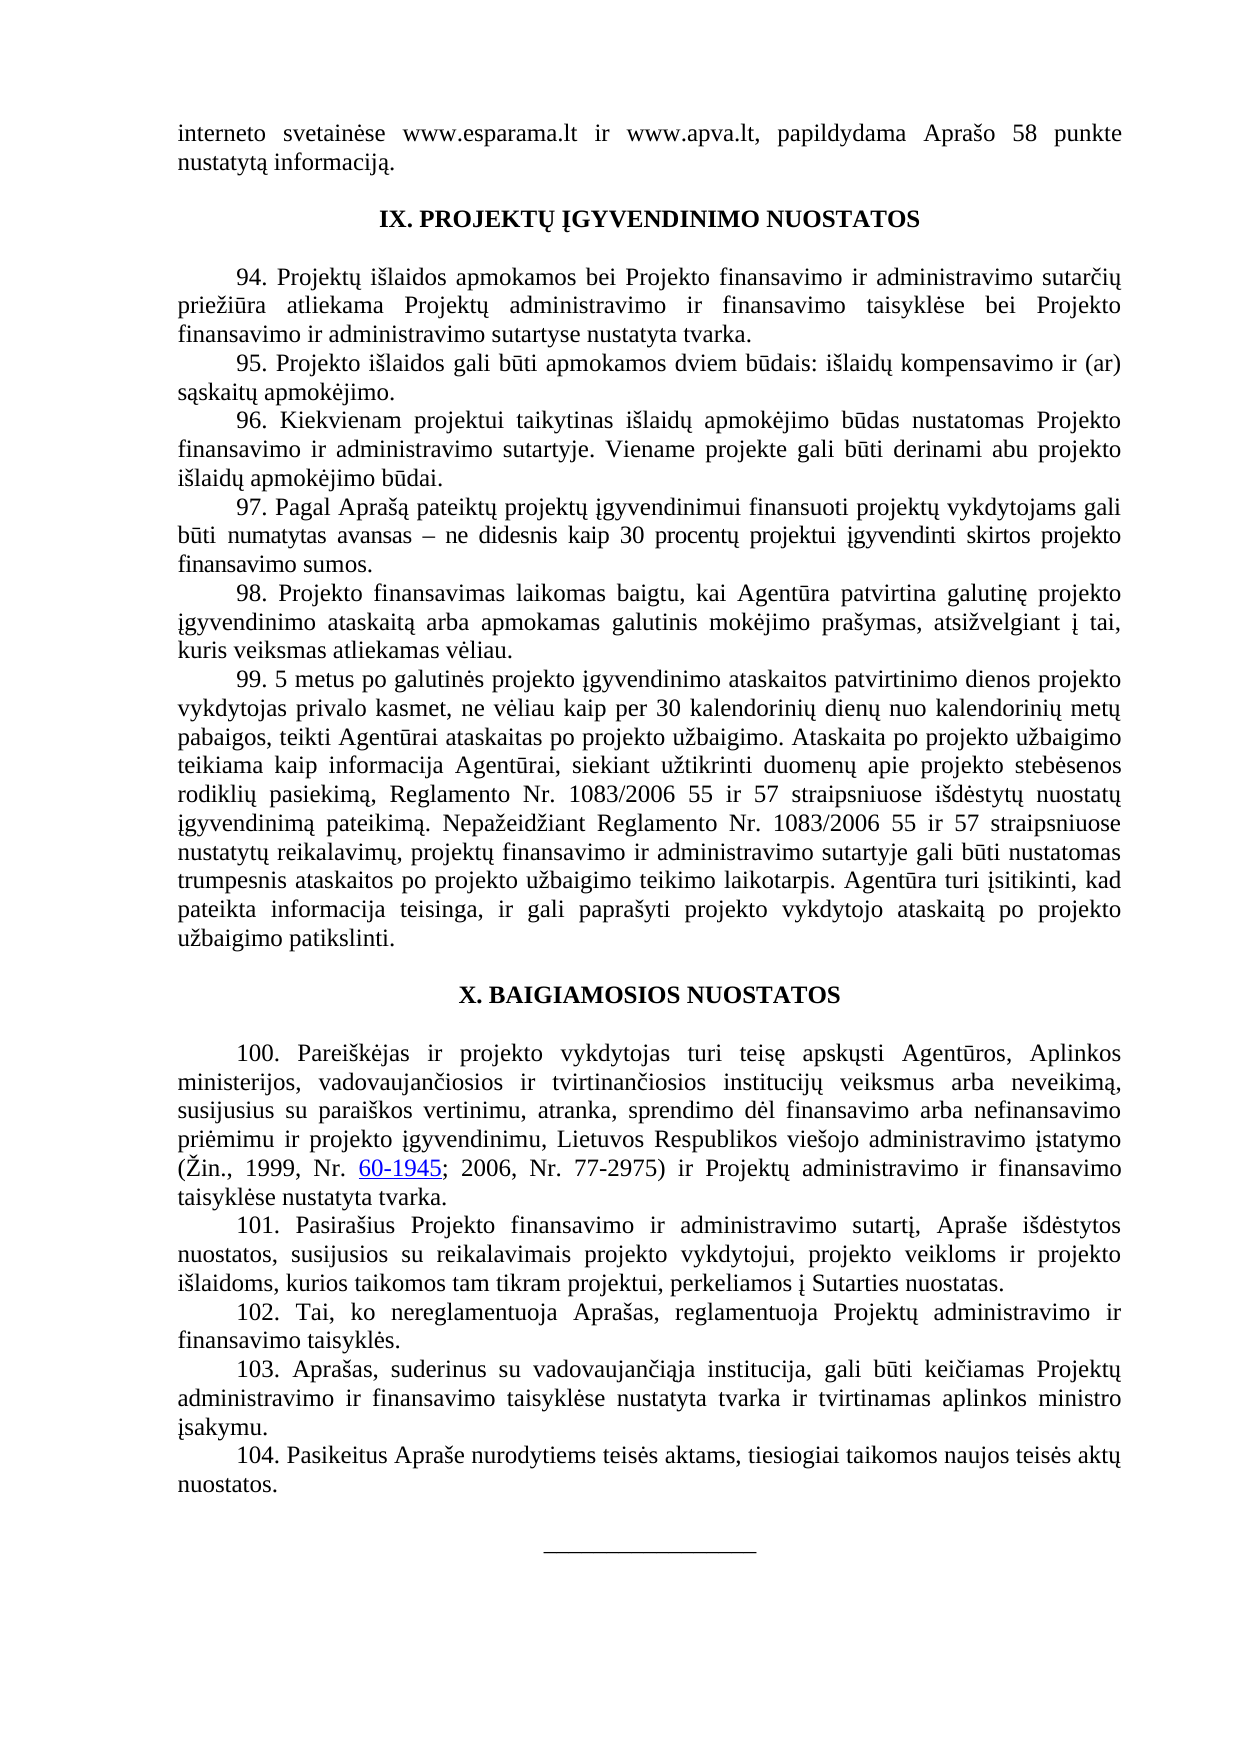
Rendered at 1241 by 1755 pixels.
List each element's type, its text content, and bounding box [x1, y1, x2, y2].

text _________________ [177, 1527, 1122, 1556]
text 99. 5 metus po galutinės projekto įgyvendinimo ataskaitos patvirtinimo dienos projekto vykdytojas privalo kasmet, ne vėliau kaip per 30 kalendorinių dienų nuo kalendorinių metų pabaigos, teikti Agentūrai ataskaitas po projekto užbaigimo. Ataskaita po projekto užbaigimo teikiama kaip informacija Agentūrai, siekiant užtikrinti duomenų apie projekto stebėsenos rodiklių pasiekimą, Reglamento Nr. 1083/2006 55 ir 57 straipsniuose išdėstytų nuostatų įgyvendinimą pateikimą. Nepažeidžiant Reglamento Nr. 1083/2006 55 ir 57 straipsniuose nustatytų reikalavimų, projektų finansavimo ir administravimo sutartyje gali būti nustatomas trumpesnis ataskaitos po projekto užbaigimo teikimo laikotarpis. Agentūra turi įsitikinti, kad pateikta informacija teisinga, ir gali paprašyti projekto vykdytojo ataskaitą po projekto užbaigimo patikslinti. [177, 664, 1122, 952]
text IX. PROJEKTŲ ĮGYVENDINIMO NUOSTATOS [177, 204, 1122, 233]
text 98. Projekto finansavimas laikomas baigtu, kai Agentūra patvirtina galutinę projekto įgyvendinimo ataskaitą arba apmokamas galutinis mokėjimo prašymas, atsižvelgiant į tai, kuris veiksmas atliekamas vėliau. [177, 578, 1122, 664]
text 102. Tai, ko nereglamentuoja Aprašas, reglamentuoja Projektų administravimo ir finansavimo taisyklės. [177, 1297, 1122, 1354]
text 94. Projektų išlaidos apmokamos bei Projekto finansavimo ir administravimo sutarčių priežiūra atliekama Projektų administravimo ir finansavimo taisyklėse bei Projekto finansavimo ir administravimo sutartyse nustatyta tvarka. [177, 262, 1122, 348]
text 95. Projekto išlaidos gali būti apmokamos dviem būdais: išlaidų kompensavimo ir (ar) sąskaitų apmokėjimo. [177, 348, 1122, 406]
text 97. Pagal Aprašą pateiktų projektų įgyvendinimui finansuoti projektų vykdytojams gali būti numatytas avansas – ne didesnis kaip 30 procentų projektui įgyvendinti skirtos projekto finansavimo sumos. [177, 492, 1122, 578]
text 103. Aprašas, suderinus su vadovaujančiąja institucija, gali būti keičiamas Projektų administravimo ir finansavimo taisyklėse nustatyta tvarka ir tvirtinamas aplinkos ministro įsakymu. [177, 1354, 1122, 1441]
text X. BAIGIAMOSIOS NUOSTATOS [177, 981, 1122, 1009]
text 104. Pasikeitus Apraše nurodytiems teisės aktams, tiesiogiai taikomos naujos teisės aktų nuostatos. [177, 1441, 1122, 1498]
text 96. Kiekvienam projektui taikytinas išlaidų apmokėjimo būdas nustatomas Projekto finansavimo ir administravimo sutartyje. Viename projekte gali būti derinami abu projekto išlaidų apmokėjimo būdai. [177, 406, 1122, 492]
text 101. Pasirašius Projekto finansavimo ir administravimo sutartį, Apraše išdėstytos nuostatos, susijusios su reikalavimais projekto vykdytojui, projekto veikloms ir projekto išlaidoms, kurios taikomos tam tikram projektui, perkeliamos į Sutarties nuostatas. [177, 1211, 1122, 1297]
text interneto svetainėse www.esparama.lt ir www.apva.lt, papildydama Aprašo 58 punkte nustatytą informaciją. [177, 118, 1122, 176]
text 100. Pareiškėjas ir projekto vykdytojas turi teisę apskųsti Agentūros, Aplinkos ministerijos, vadovaujančiosios ir tvirtinančiosios institucijų veiksmus arba neveikimą, susijusius su paraiškos vertinimu, atranka, sprendimo dėl finansavimo arba nefinansavimo priėmimu ir projekto įgyvendinimu, Lietuvos Respublikos viešojo administravimo įstatymo (Žin., 1999, Nr. 60-1945; 2006, Nr. 77-2975) ir Projektų administravimo ir finansavimo taisyklėse nustatyta tvarka. [177, 1038, 1122, 1211]
